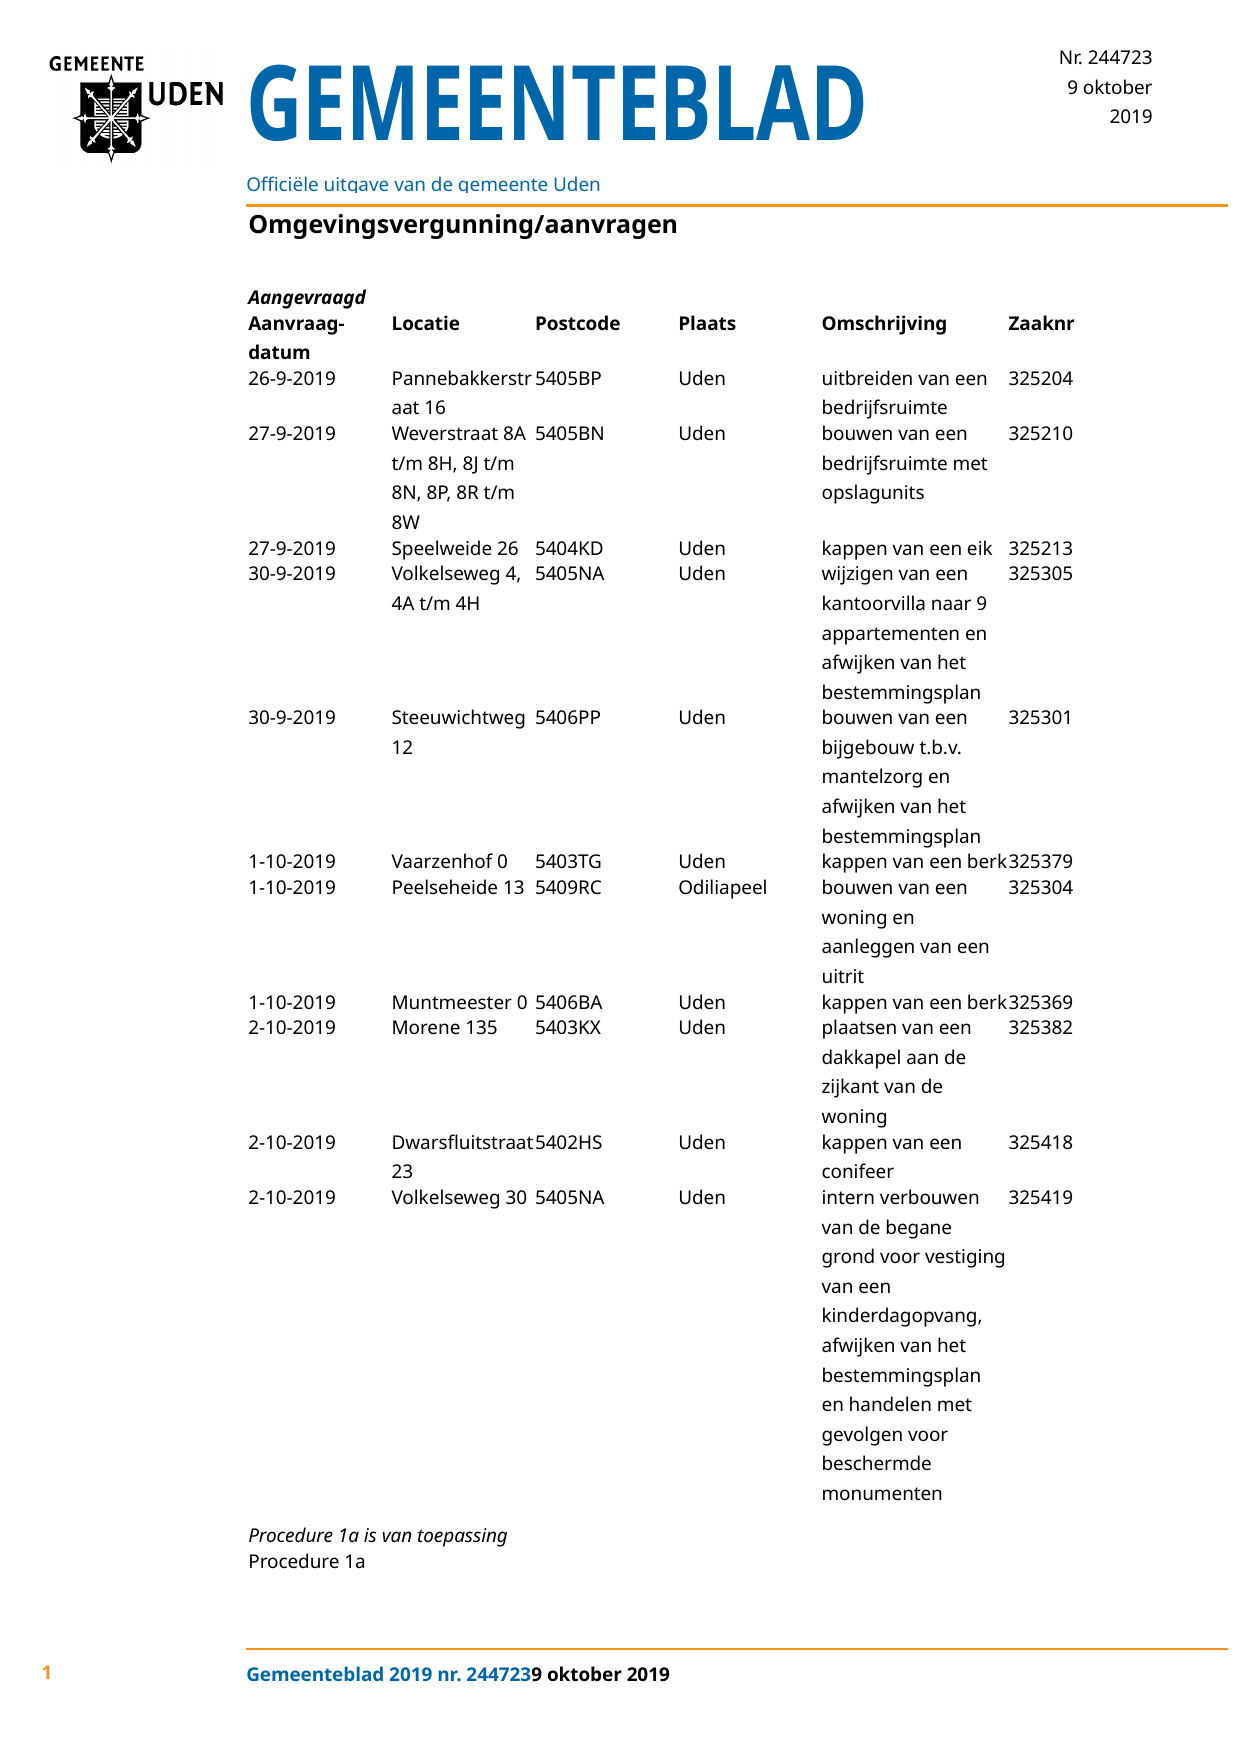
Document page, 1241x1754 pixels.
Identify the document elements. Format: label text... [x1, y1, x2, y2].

table_cell 30-9-2019 [248, 705, 391, 849]
table_cell 5404KD [535, 535, 678, 561]
table_cell 2-10-2019 [248, 1015, 391, 1129]
table_cell 27-9-2019 [248, 420, 391, 535]
table_cell 5405BN [535, 420, 678, 535]
table_cell Uden [678, 1129, 821, 1184]
table_cell Dwarsfluitstraat 23 [391, 1129, 535, 1184]
table_cell Speelweide 26 [391, 535, 535, 561]
table_cell uitbreiden van een bedrijfsruimte [821, 365, 1008, 420]
table_cell 26-9-2019 [248, 365, 391, 420]
table_cell Volkelseweg 30 [391, 1184, 535, 1506]
text Procedure 1a [248, 1548, 1152, 1574]
table_cell Odiliapeel [678, 874, 821, 989]
table_cell bouwen van een bedrijfsruimte met opslagunits [821, 420, 1008, 535]
table_cell 1-10-2019 [248, 989, 391, 1014]
table_cell 325382 [1008, 1015, 1152, 1129]
table_cell 325204 [1008, 365, 1152, 420]
table_cell Uden [678, 365, 821, 420]
table_cell 5406PP [535, 705, 678, 849]
table_cell plaatsen van een dakkapel aan de zijkant van de woning [821, 1015, 1008, 1129]
table_cell 325369 [1008, 989, 1152, 1014]
table_cell Uden [678, 849, 821, 874]
table_cell 5403TG [535, 849, 678, 874]
table_cell 325305 [1008, 561, 1152, 704]
table_header Omschrijving [821, 310, 1008, 365]
table_cell Uden [678, 705, 821, 849]
table_cell Uden [678, 1015, 821, 1129]
table_cell Weverstraat 8A t/m 8H, 8J t/m 8N, 8P, 8R t/m 8W [391, 420, 535, 535]
table_cell 325379 [1008, 849, 1152, 874]
picture [41, 47, 231, 172]
table_cell Peelseheide 13 [391, 874, 535, 989]
table_cell 1-10-2019 [248, 849, 391, 874]
table_cell bouwen van een bijgebouw t.b.v. mantelzorg en afwijken van het bestemmingsplan [821, 705, 1008, 849]
table_cell intern verbouwen van de begane grond voor vestiging van een kinderdagopvang, afwijken van het bestemmingsplan en handelen met gevolgen voor beschermde monumenten [821, 1184, 1008, 1506]
table_cell bouwen van een woning en aanleggen van een uitrit [821, 874, 1008, 989]
table_cell 1-10-2019 [248, 874, 391, 989]
table_header Zaaknr [1008, 310, 1152, 365]
table_header Aanvraag-datum [248, 310, 391, 365]
table_cell 5405NA [535, 1184, 678, 1506]
table_cell Uden [678, 1184, 821, 1506]
table_cell kappen van een berk [821, 849, 1008, 874]
table_header Locatie [391, 310, 535, 365]
table_cell wijzigen van een kantoorvilla naar 9 appartementen en afwijken van het bestemmingsplan [821, 561, 1008, 704]
table_cell 5402HS [535, 1129, 678, 1184]
table_cell 5406BA [535, 989, 678, 1014]
table_cell 325213 [1008, 535, 1152, 561]
table_cell Steeuwichtweg 12 [391, 705, 535, 849]
table_cell kappen van een eik [821, 535, 1008, 561]
text Procedure 1a is van toepassing [248, 1523, 1152, 1548]
text Omgevingsvergunning/aanvragen [248, 207, 1152, 241]
table_cell 325419 [1008, 1184, 1152, 1506]
table_cell Volkelseweg 4, 4A t/m 4H [391, 561, 535, 704]
table_cell 325301 [1008, 705, 1152, 849]
table_cell 30-9-2019 [248, 561, 391, 704]
table_cell 5403KX [535, 1015, 678, 1129]
table_cell Uden [678, 989, 821, 1014]
table_cell Morene 135 [391, 1015, 535, 1129]
table_cell Vaarzenhof 0 [391, 849, 535, 874]
table_cell Muntmeester 0 [391, 989, 535, 1014]
table_cell 5409RC [535, 874, 678, 989]
table_cell Uden [678, 535, 821, 561]
table_cell 325304 [1008, 874, 1152, 989]
table_cell Pannebakkerstraat 16 [391, 365, 535, 420]
table_cell 325210 [1008, 420, 1152, 535]
table_header Plaats [678, 310, 821, 365]
table_cell 2-10-2019 [248, 1129, 391, 1184]
table_cell Uden [678, 420, 821, 535]
table_cell kappen van een conifeer [821, 1129, 1008, 1184]
table_cell kappen van een berk [821, 989, 1008, 1014]
table_cell 27-9-2019 [248, 535, 391, 561]
table_header Postcode [535, 310, 678, 365]
table_cell 5405NA [535, 561, 678, 704]
table_cell 5405BP [535, 365, 678, 420]
table_cell 2-10-2019 [248, 1184, 391, 1506]
table_cell 325418 [1008, 1129, 1152, 1184]
table_cell Uden [678, 561, 821, 704]
text Aangevraagd [248, 284, 1152, 309]
